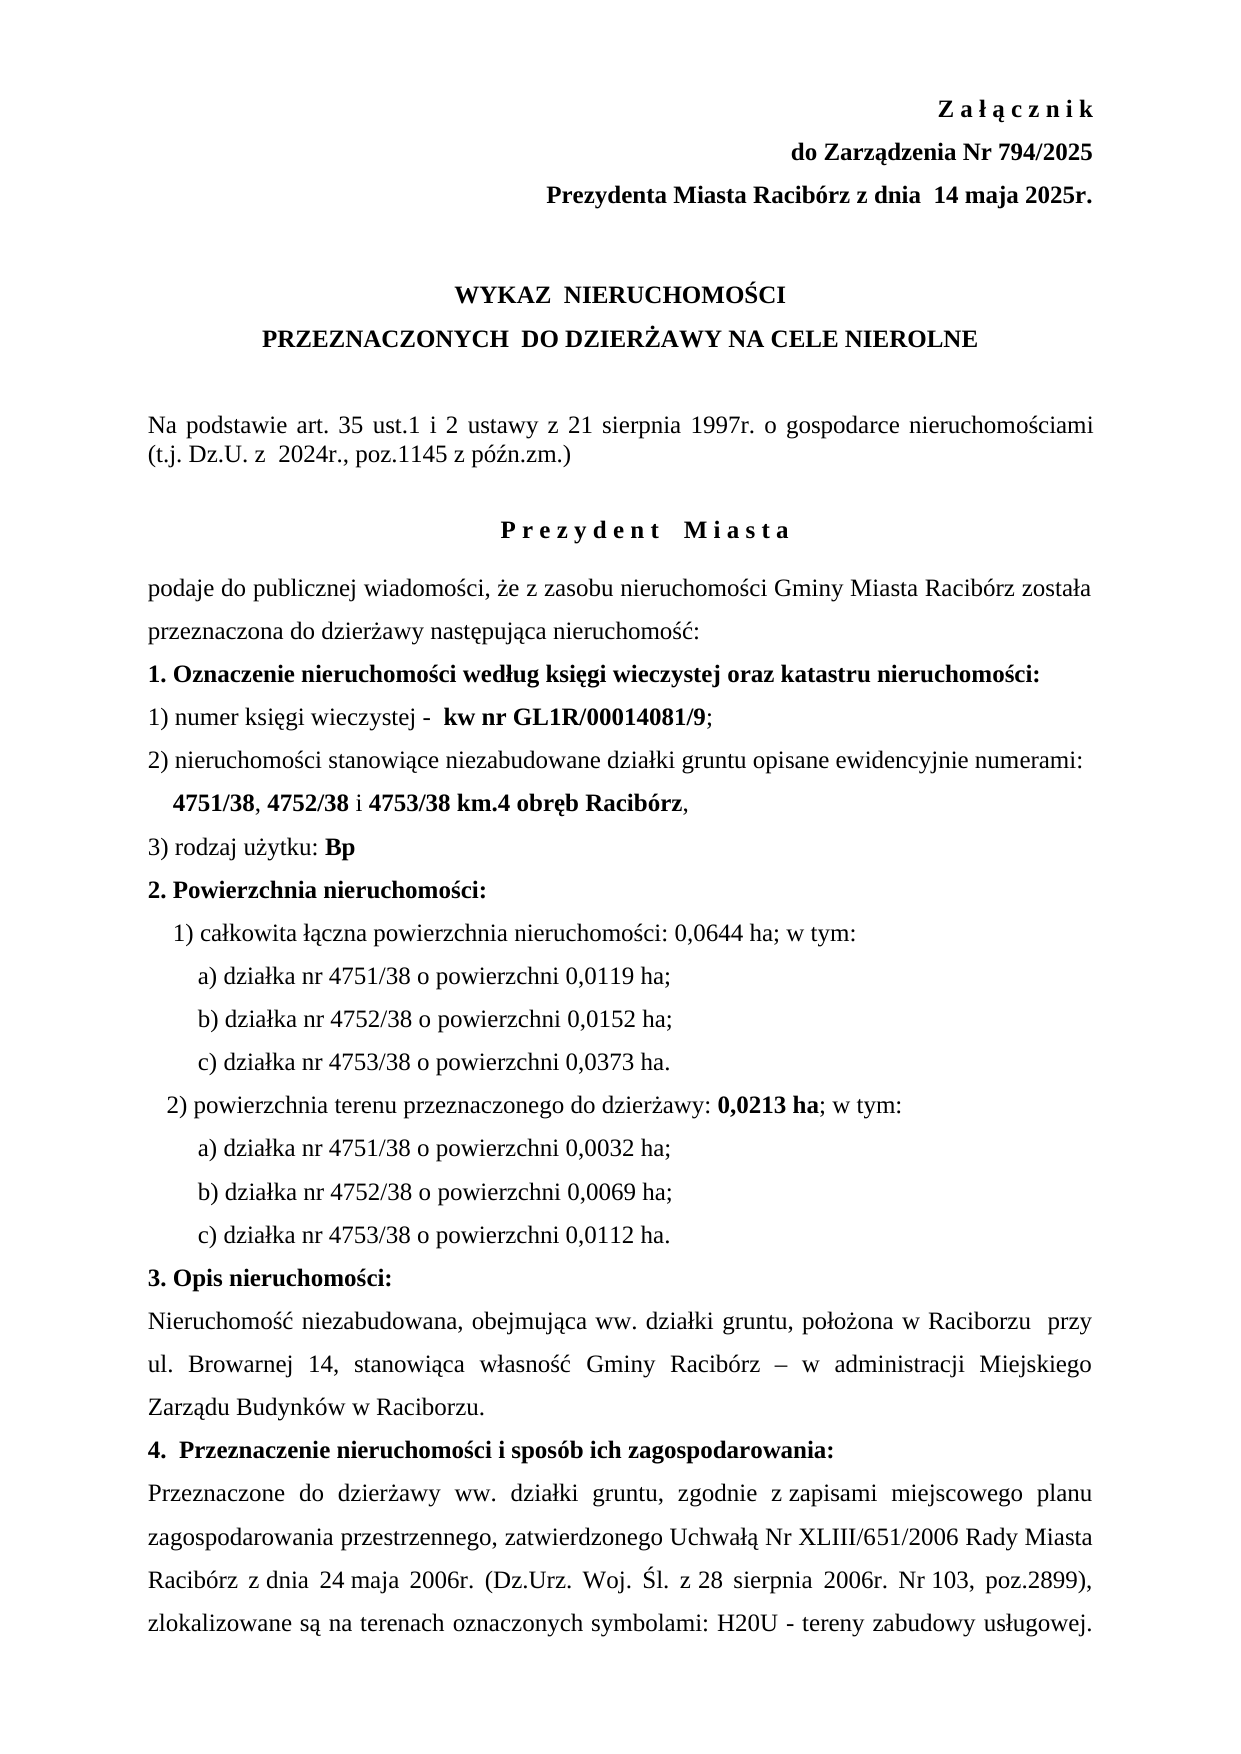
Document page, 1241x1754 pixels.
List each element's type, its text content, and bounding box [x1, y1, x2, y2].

text a) działka nr 4751/38 o powierzchni 0,0032 ha; [148, 1133, 1093, 1162]
text c) działka nr 4753/38 o powierzchni 0,0373 ha. [148, 1047, 1093, 1076]
text podaje do publicznej wiadomości, że z zasobu nieruchomości Gminy Miasta Racibórz została przeznaczona do dzierżawy następująca nieruchomość: [148, 573, 1093, 645]
text 2. Powierzchnia nieruchomości: [148, 875, 1093, 903]
text Z a ł ą c z n i k [148, 94, 1093, 122]
text Przeznaczone do dzierżawy ww. działki gruntu, zgodnie z zapisami miejscowego planu zagospodarowania przestrzennego, zatwierdzonego Uchwałą Nr XLIII/651/2006 Rady Miasta Racibórz z dnia 24 maja 2006r. (Dz.Urz. Woj. Śl. z 28 sierpnia 2006r. Nr 103, poz.2899), zlokalizowane są na terenach oznaczonych symbolami: H20U - tereny zabudowy usługowej. [148, 1478, 1093, 1637]
subtitle WYKAZ NIERUCHOMOŚCI [148, 281, 1093, 309]
subtitle PRZEZNACZONYCH DO DZIERŻAWY NA CELE NIEROLNE [148, 324, 1093, 352]
text Na podstawie art. 35 ust.1 i 2 ustawy z 21 sierpnia 1997r. o gospodarce nieruchomościami (t.j. Dz.U. z 2024r., poz.1145 z późn.zm.) [148, 410, 1096, 467]
text b) działka nr 4752/38 o powierzchni 0,0069 ha; [148, 1177, 1093, 1205]
text 1) numer księgi wieczystej - kw nr GL1R/00014081/9; [148, 702, 1093, 731]
text do Zarządzenia Nr 794/2025 [148, 137, 1093, 166]
text Nieruchomość niezabudowana, obejmująca ww. działki gruntu, położona w Raciborzu przy ul. Browarnej 14, stanowiąca własność Gminy Racibórz – w administracji Miejskiego Zarządu Budynków w Raciborzu. [148, 1306, 1093, 1421]
text b) działka nr 4752/38 o powierzchni 0,0152 ha; [148, 1004, 1093, 1033]
text 2) nieruchomości stanowiące niezabudowane działki gruntu opisane ewidencyjnie numerami: [148, 745, 1093, 774]
text 1) całkowita łączna powierzchnia nieruchomości: 0,0644 ha; w tym: [148, 918, 1093, 947]
text 4751/38, 4752/38 i 4753/38 km.4 obręb Racibórz, [148, 788, 1093, 817]
text 1. Oznaczenie nieruchomości według księgi wieczystej oraz katastru nieruchomości: [148, 659, 1093, 688]
text 4. Przeznaczenie nieruchomości i sposób ich zagospodarowania: [148, 1435, 1093, 1464]
text P r e z y d e n t M i a s t a [148, 515, 1141, 573]
text 3. Opis nieruchomości: [148, 1263, 1093, 1292]
text Prezydenta Miasta Racibórz z dnia 14 maja 2025r. [148, 180, 1093, 209]
text 3) rodzaj użytku: Bp [148, 832, 1093, 860]
text c) działka nr 4753/38 o powierzchni 0,0112 ha. [148, 1220, 1093, 1248]
text 2) powierzchnia terenu przeznaczonego do dzierżawy: 0,0213 ha; w tym: [148, 1090, 1093, 1119]
text a) działka nr 4751/38 o powierzchni 0,0119 ha; [148, 961, 1093, 990]
